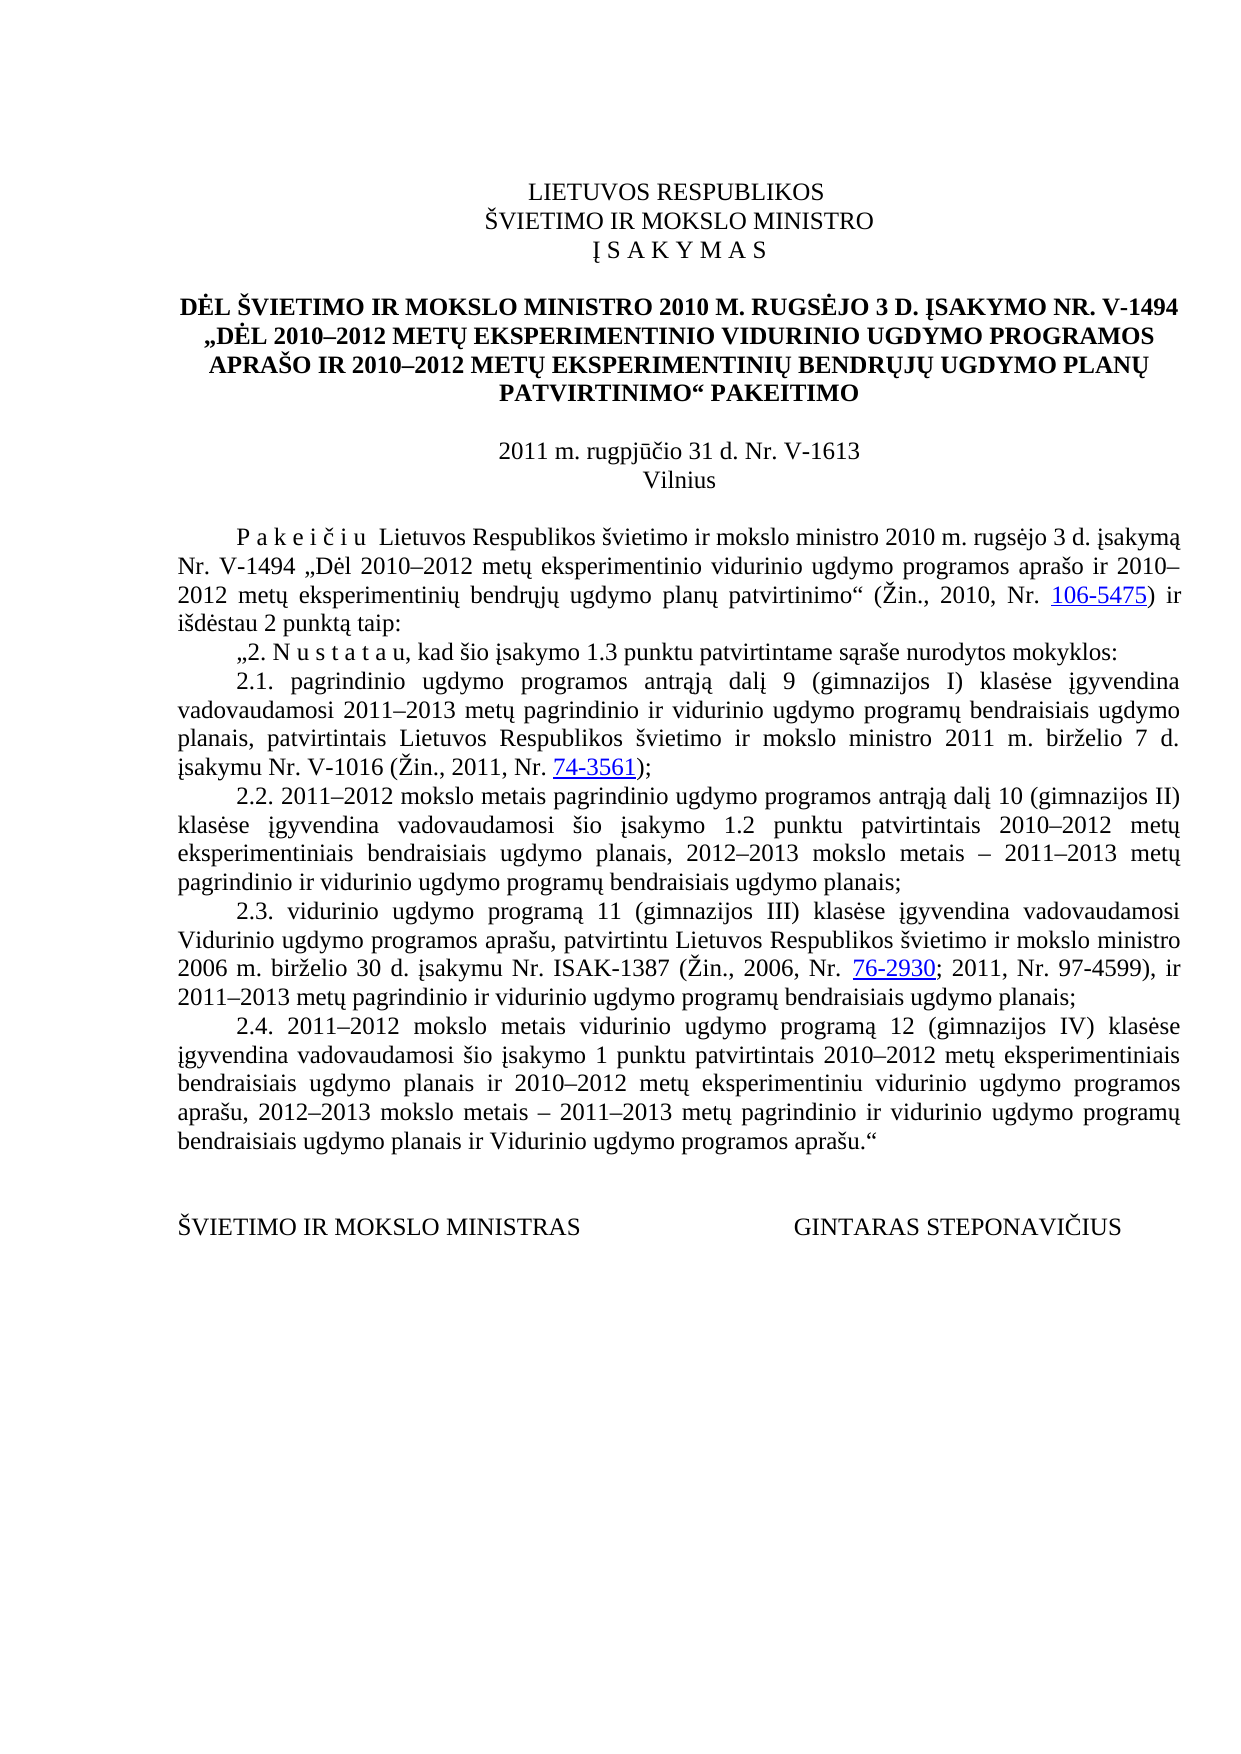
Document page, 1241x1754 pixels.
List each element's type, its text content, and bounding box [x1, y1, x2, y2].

text ŠVIETIMO IR MOKSLO MINISTRO [177, 206, 1181, 235]
text DĖL ŠVIETIMO IR MOKSLO MINISTRO 2010 M. RUGSĖJO 3 D. ĮSAKYMO Nr. V-1494 „DĖL 2010–2012 METŲ EKSPERIMENTINIO VIDURINIO UGDYMO PROGRAMOS APRAŠO IR 2010–2012 METŲ EKSPERIMENTINIŲ BENDRŲJŲ UGDYMO PLANŲ PATVIRTINIMO“ PAKEITIMO [177, 292, 1181, 407]
text 2011 m. rugpjūčio 31 d. Nr. V-1613 [177, 436, 1181, 465]
text Švietimo ir mokslo ministras Gintaras Steponavičius [177, 1212, 1181, 1241]
text LIETUVOS RESPUBLIKOS [177, 177, 1181, 206]
text 2.1. pagrindinio ugdymo programos antrąją dalį 9 (gimnazijos I) klasėse įgyvendina vadovaudamosi 2011–2013 metų pagrindinio ir vidurinio ugdymo programų bendraisiais ugdymo planais, patvirtintais Lietuvos Respublikos švietimo ir mokslo ministro 2011 m. birželio 7 d. įsakymu Nr. V-1016 (Žin., 2011, Nr. 74-3561); [177, 666, 1181, 781]
text „2. Nustatau, kad šio įsakymo 1.3 punktu patvirtintame sąraše nurodytos mokyklos: [177, 637, 1181, 666]
text Vilnius [177, 465, 1181, 493]
text 2.2. 2011–2012 mokslo metais pagrindinio ugdymo programos antrąją dalį 10 (gimnazijos II) klasėse įgyvendina vadovaudamosi šio įsakymo 1.2 punktu patvirtintais 2010–2012 metų eksperimentiniais bendraisiais ugdymo planais, 2012–2013 mokslo metais – 2011–2013 metų pagrindinio ir vidurinio ugdymo programų bendraisiais ugdymo planais; [177, 781, 1181, 896]
text 2.4. 2011–2012 mokslo metais vidurinio ugdymo programą 12 (gimnazijos IV) klasėse įgyvendina vadovaudamosi šio įsakymo 1 punktu patvirtintais 2010–2012 metų eksperimentiniais bendraisiais ugdymo planais ir 2010–2012 metų eksperimentiniu vidurinio ugdymo programos aprašu, 2012–2013 mokslo metais – 2011–2013 metų pagrindinio ir vidurinio ugdymo programų bendraisiais ugdymo planais ir Vidurinio ugdymo programos aprašu.“ [177, 1011, 1181, 1155]
text 2.3. vidurinio ugdymo programą 11 (gimnazijos III) klasėse įgyvendina vadovaudamosi Vidurinio ugdymo programos aprašu, patvirtintu Lietuvos Respublikos švietimo ir mokslo ministro 2006 m. birželio 30 d. įsakymu Nr. ISAK-1387 (Žin., 2006, Nr. 76-2930; 2011, Nr. 97-4599), ir 2011–2013 metų pagrindinio ir vidurinio ugdymo programų bendraisiais ugdymo planais; [177, 896, 1181, 1011]
text ĮSAKYMAS [177, 235, 1181, 263]
text Pakeičiu Lietuvos Respublikos švietimo ir mokslo ministro 2010 m. rugsėjo 3 d. įsakymą Nr. V-1494 „Dėl 2010–2012 metų eksperimentinio vidurinio ugdymo programos aprašo ir 2010–2012 metų eksperimentinių bendrųjų ugdymo planų patvirtinimo“ (Žin., 2010, Nr. 106-5475) ir išdėstau 2 punktą taip: [177, 522, 1181, 637]
